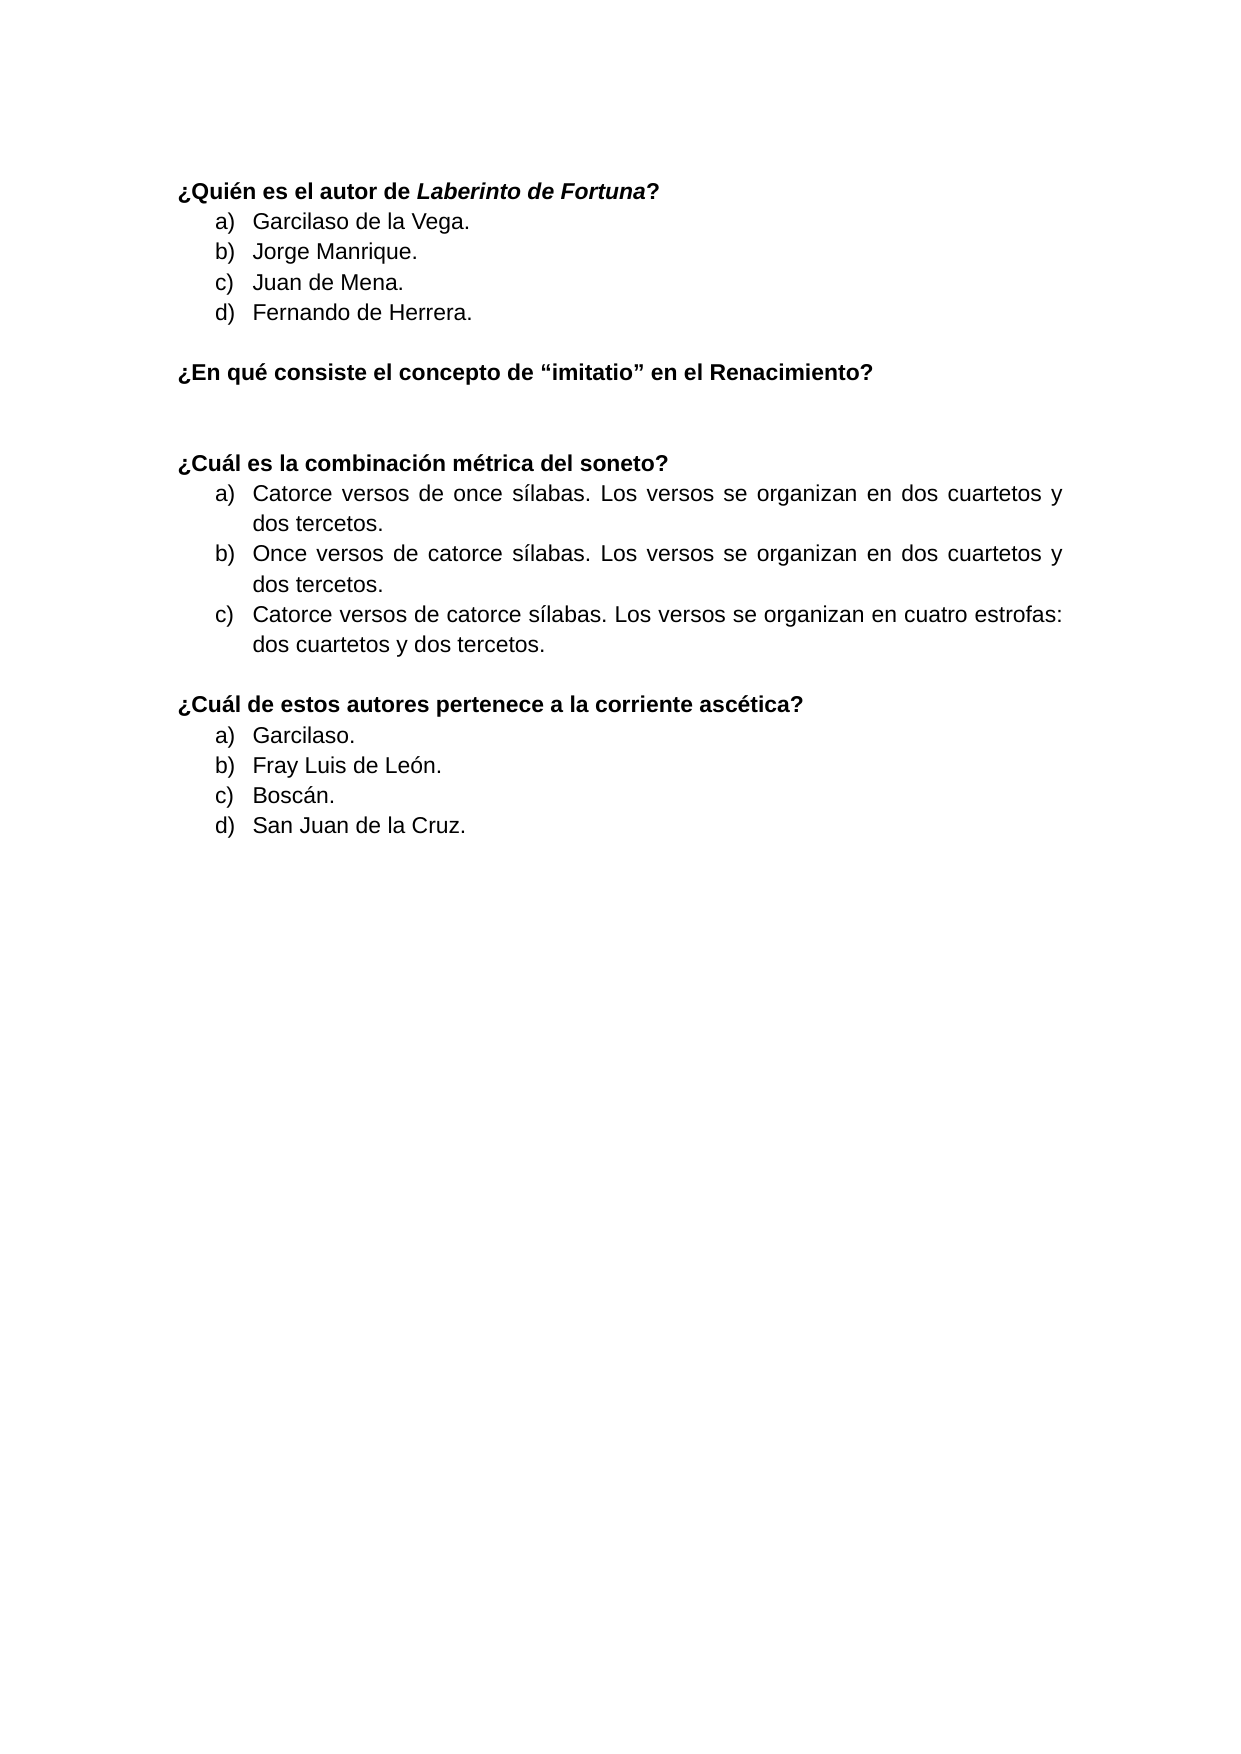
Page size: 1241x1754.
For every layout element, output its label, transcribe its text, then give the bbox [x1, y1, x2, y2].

text ¿Cuál es la combinación métrica del soneto? [177, 450, 1063, 476]
list Fray Luis de León. [215, 752, 1063, 778]
list Catorce versos de once sílabas. Los versos se organizan en dos cuartetos y dos tercetos. [215, 480, 1063, 536]
list San Juan de la Cruz. [215, 812, 1063, 838]
list Catorce versos de catorce sílabas. Los versos se organizan en cuatro estrofas: dos cuartetos y dos tercetos. [215, 601, 1063, 657]
list Garcilaso de la Vega. [215, 208, 1063, 234]
list Boscán. [215, 782, 1063, 808]
list Jorge Manrique. [215, 238, 1063, 264]
list Garcilaso. [215, 722, 1063, 748]
list Fernando de Herrera. [215, 299, 1063, 325]
text ¿En qué consiste el concepto de “imitatio” en el Renacimiento? [177, 359, 1063, 385]
text ¿Cuál de estos autores pertenece a la corriente ascética? [177, 691, 1063, 718]
list Juan de Mena. [215, 268, 1063, 295]
text ¿Quién es el autor de Laberinto de Fortuna? [177, 178, 1063, 204]
list Once versos de catorce sílabas. Los versos se organizan en dos cuartetos y dos tercetos. [215, 540, 1063, 597]
